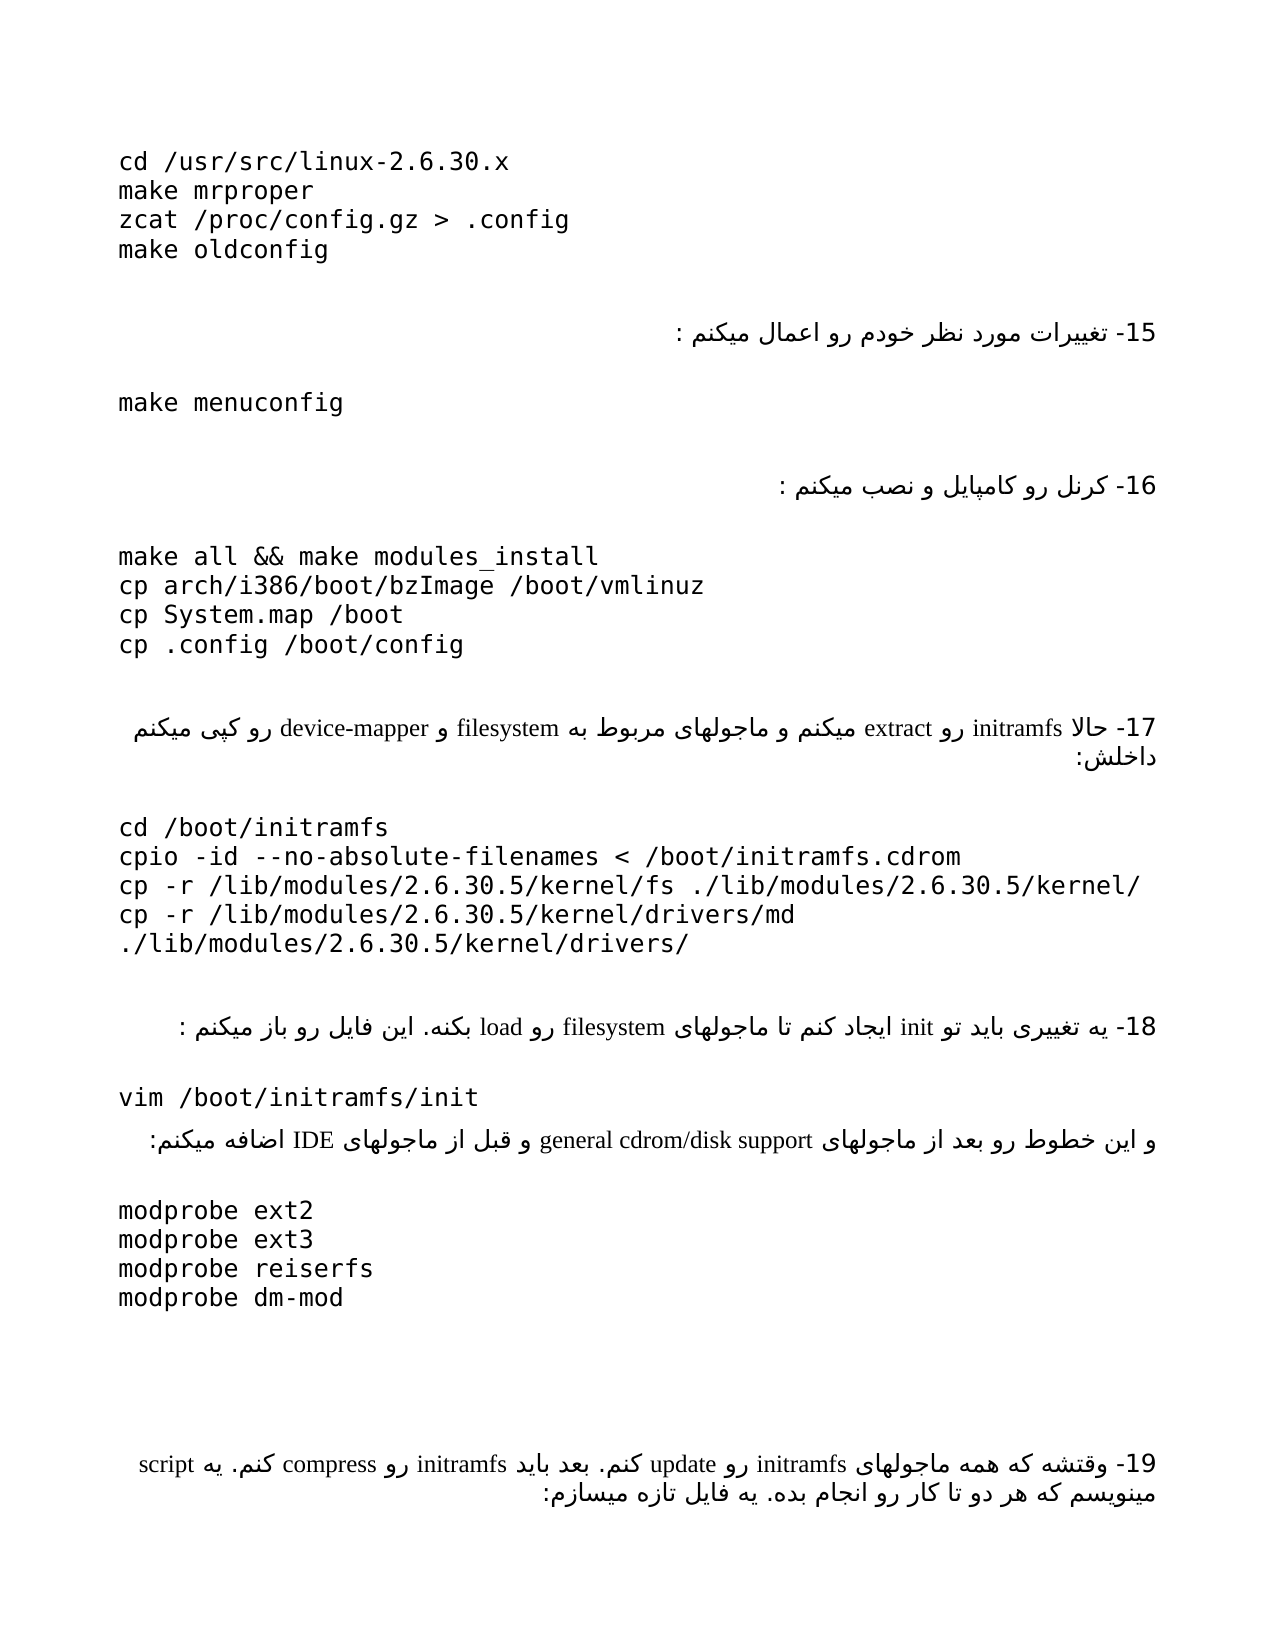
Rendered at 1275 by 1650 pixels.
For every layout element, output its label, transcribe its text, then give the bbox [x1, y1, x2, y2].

text vim /boot/initramfs/init [118, 1054, 1157, 1112]
text cd /usr/src/linux-2.6.30.x make mrproper zcat /proc/config.gz > .config make oldconfig [118, 118, 1157, 264]
text make menuconfig [118, 359, 1157, 418]
text 17- حالا initramfs رو extract میکنم و ماجولهای مربوط به filesystem و device-mapper رو کپی میکنم داخلش: [118, 713, 1157, 771]
text 19- وقتشه که همه ماجولهای initramfs رو update کنم. بعد باید initramfs رو compress کنم. یه script مینویسم که هر دو تا کار رو انجام بده. یه فایل تازه میسازم: [118, 1449, 1157, 1507]
text modprobe ext2 modprobe ext3 modprobe reiserfs modprobe dm-mod [118, 1167, 1157, 1313]
text و این خطوط رو بعد از ماجولهای general cdrom/disk support و قبل از ماجولهای IDE اضافه میکنم: [118, 1125, 1157, 1154]
text cd /boot/initramfs cpio -id --no-absolute-filenames < /boot/initramfs.cdrom cp -r /lib/modules/2.6.30.5/kernel/fs ./lib/modules/2.6.30.5/kernel/ cp -r /lib/modules/2.6.30.5/kernel/drivers/md ./lib/modules/2.6.30.5/kernel/drivers/ [118, 784, 1157, 959]
text 18- یه تغییری باید تو init ایجاد کنم تا ماجولهای filesystem رو load بکنه. این فایل رو باز میکنم : [118, 1012, 1157, 1042]
text make all && make modules_install cp arch/i386/boot/bzImage /boot/vmlinuz cp System.map /boot cp .config /boot/config [118, 513, 1157, 659]
text 15- تغییرات مورد نظر خودم رو اعمال میکنم : [118, 318, 1157, 347]
text 16- کرنل رو کامپایل و نصب میکنم : [118, 471, 1157, 501]
